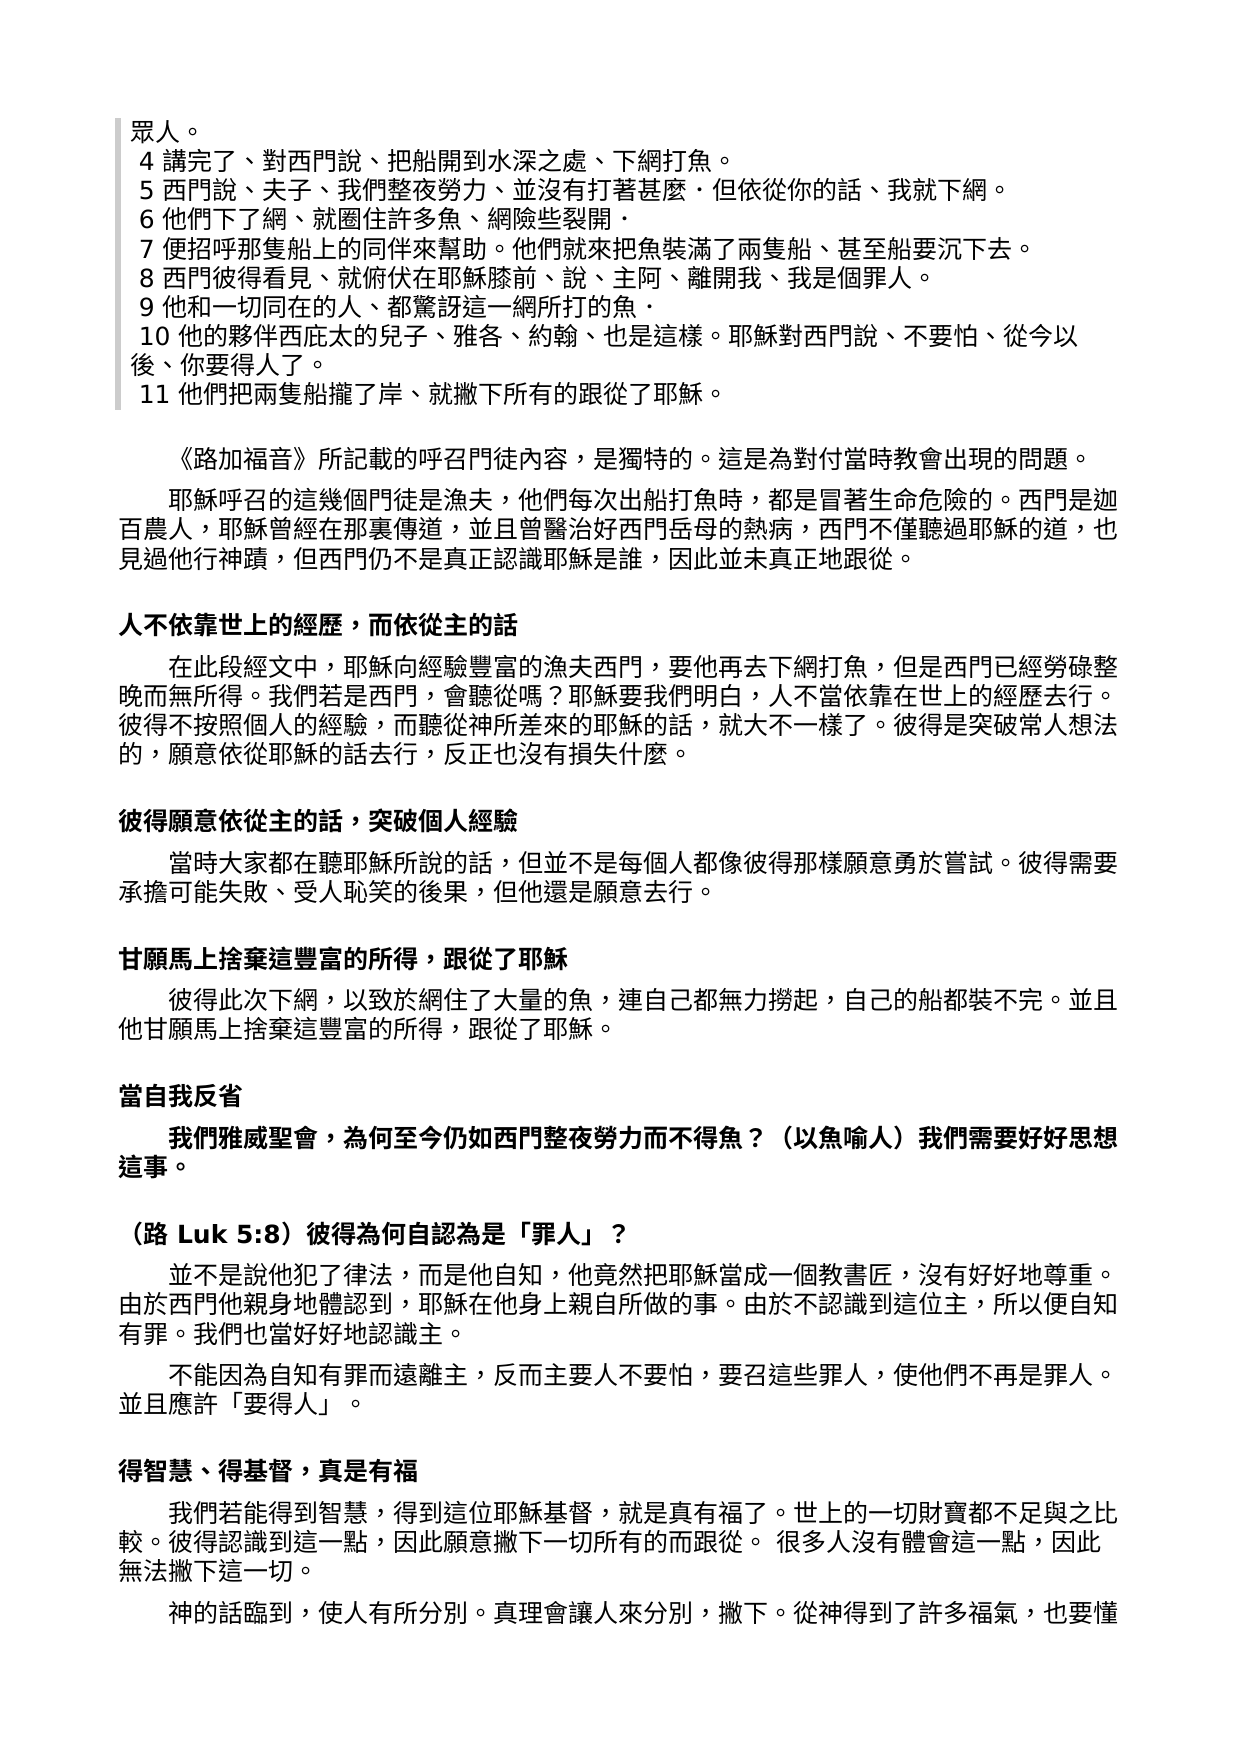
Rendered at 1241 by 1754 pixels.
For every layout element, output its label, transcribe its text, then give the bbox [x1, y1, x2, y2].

text 我們若能得到智慧，得到這位耶穌基督，就是真有福了。世上的一切財寶都不足與之比較。彼得認識到這一點，因此願意撇下一切所有的而跟從。 很多人沒有體會這一點，因此無法撇下這一切。 [118, 1499, 1122, 1586]
text 我們雅威聖會，為何至今仍如西門整夜勞力而不得魚？（以魚喻人）我們需要好好思想這事。 [118, 1124, 1122, 1182]
text 不能因為自知有罪而遠離主，反而主要人不要怕，要召這些罪人，使他們不再是罪人。並且應許「要得人」。 [118, 1361, 1122, 1420]
text 《路加福音》所記載的呼召門徒內容，是獨特的。這是為對付當時教會出現的問題。 [118, 445, 1122, 474]
text 彼得此次下網，以致於網住了大量的魚，連自己都無力撈起，自己的船都裝不完。並且他甘願馬上捨棄這豐富的所得，跟從了耶穌。 [118, 986, 1122, 1045]
text 並不是說他犯了律法，而是他自知，他竟然把耶穌當成一個教書匠，沒有好好地尊重。由於西門他親身地體認到，耶穌在他身上親自所做的事。由於不認識到這位主，所以便自知有罪。我們也當好好地認識主。 [118, 1261, 1122, 1349]
subtitle 甘願馬上捨棄這豐富的所得，跟從了耶穌 [118, 945, 1122, 974]
subtitle 得智慧、得基督，真是有福 [118, 1457, 1122, 1486]
subtitle 彼得願意依從主的話，突破個人經驗 [118, 807, 1122, 836]
table_header 眾人。 4 講完了、對西門說、把船開到水深之處、下網打魚。 5 西門說、夫子、我們整夜勞力、並沒有打著甚麼．但依從你的話、我就下網。 6 他們下了網、就圈住許多魚、網險些裂開． 7 便招呼那隻船上的同伴來幫助。他們就來把魚裝滿了兩隻船、甚至船要沉下去。 8 西門彼得看見、就俯伏在耶穌膝前、說、主阿、離開我、我是個罪人。 9 他和一切同在的人、都驚訝這一網所打的魚． 10 他的夥伴西庇太的兒子、雅各、約翰、也是這樣。耶穌對西門說、不要怕、從今以後、你要得人了。 11 他們把兩隻船攏了岸、就撇下所有的跟從了耶穌。 [121, 118, 1122, 410]
text 在此段經文中，耶穌向經驗豐富的漁夫西門，要他再去下網打魚，但是西門已經勞碌整晚而無所得。我們若是西門，會聽從嗎？耶穌要我們明白，人不當依靠在世上的經歷去行。彼得不按照個人的經驗，而聽從神所差來的耶穌的話，就大不一樣了。彼得是突破常人想法的，願意依從耶穌的話去行，反正也沒有損失什麼。 [118, 653, 1122, 770]
text 當時大家都在聽耶穌所說的話，但並不是每個人都像彼得那樣願意勇於嘗試。彼得需要承擔可能失敗、受人恥笑的後果，但他還是願意去行。 [118, 849, 1122, 907]
subtitle 當自我反省 [118, 1082, 1122, 1111]
subtitle （路 Luk 5:8）彼得為何自認為是「罪人」？ [118, 1220, 1122, 1249]
subtitle 人不依靠世上的經歷，而依從主的話 [118, 611, 1122, 641]
text 耶穌呼召的這幾個門徒是漁夫，他們每次出船打魚時，都是冒著生命危險的。西門是迦百農人，耶穌曾經在那裏傳道，並且曾醫治好西門岳母的熱病，西門不僅聽過耶穌的道，也見過他行神蹟，但西門仍不是真正認識耶穌是誰，因此並未真正地跟從。 [118, 486, 1122, 574]
text 神的話臨到，使人有所分別。真理會讓人來分別，撇下。從神得到了許多福氣，也要懂 [118, 1599, 1122, 1628]
